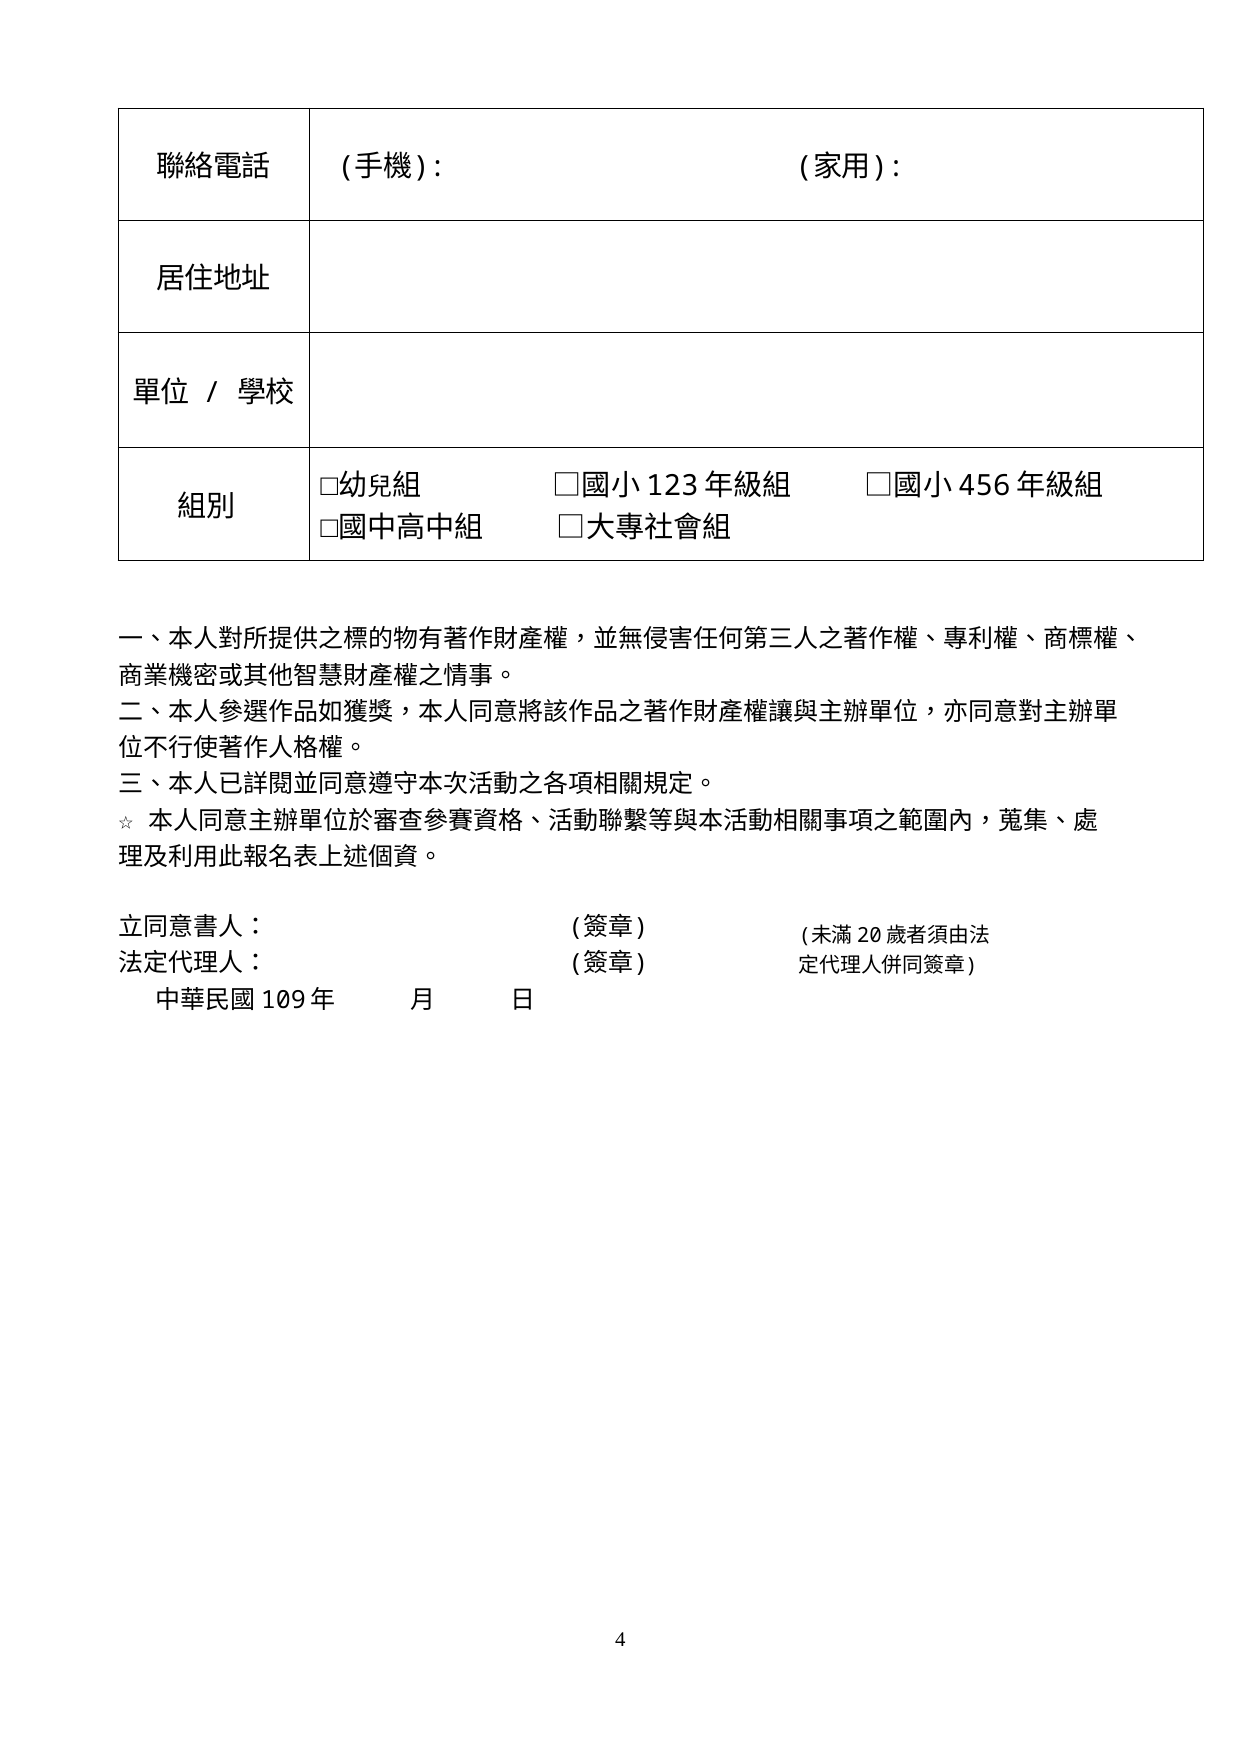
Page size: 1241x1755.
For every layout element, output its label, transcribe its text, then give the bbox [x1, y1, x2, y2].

text ☆ 本人同意主辦單位於審查參賽資格、活動聯繫等與本活動相關事項之範圍內，蒐集、處理及利用此報名表上述個資。 [118, 800, 1122, 873]
text 三、本人已詳閱並同意遵守本次活動之各項相關規定。 [118, 764, 1122, 800]
table_cell (手機): (家用): [310, 109, 1203, 219]
text [1023, 979, 1122, 1015]
table_cell [310, 221, 1203, 332]
text 一、本人對所提供之標的物有著作財產權，並無侵害任何第三人之著作權、專利權、商標權、商業機密或其他智慧財產權之情事。 [118, 619, 1122, 691]
table_cell [310, 333, 1203, 447]
text 二、本人參選作品如獲獎，本人同意將該作品之著作財產權讓與主辦單位，亦同意對主辦單位不行使著作人格權。 [118, 691, 1122, 764]
text (未滿20歲者須由法定代理人併同簽章) [798, 918, 1008, 979]
text [1023, 943, 1122, 979]
table_cell □幼兒組 □國小123年級組 □國小456年級組 □國中高中組 □大專社會組 [310, 448, 1203, 560]
table_cell 組別 [119, 448, 309, 560]
table_cell 聯絡電話 [119, 109, 309, 219]
text 法定代理人： (簽章) [118, 943, 783, 979]
text 立同意書人： (簽章) [118, 907, 1122, 1019]
text 中華民國109年 月 日 [156, 979, 783, 1015]
table_cell 居住地址 [119, 221, 309, 332]
table_cell 單位 / 學校 [119, 333, 309, 447]
